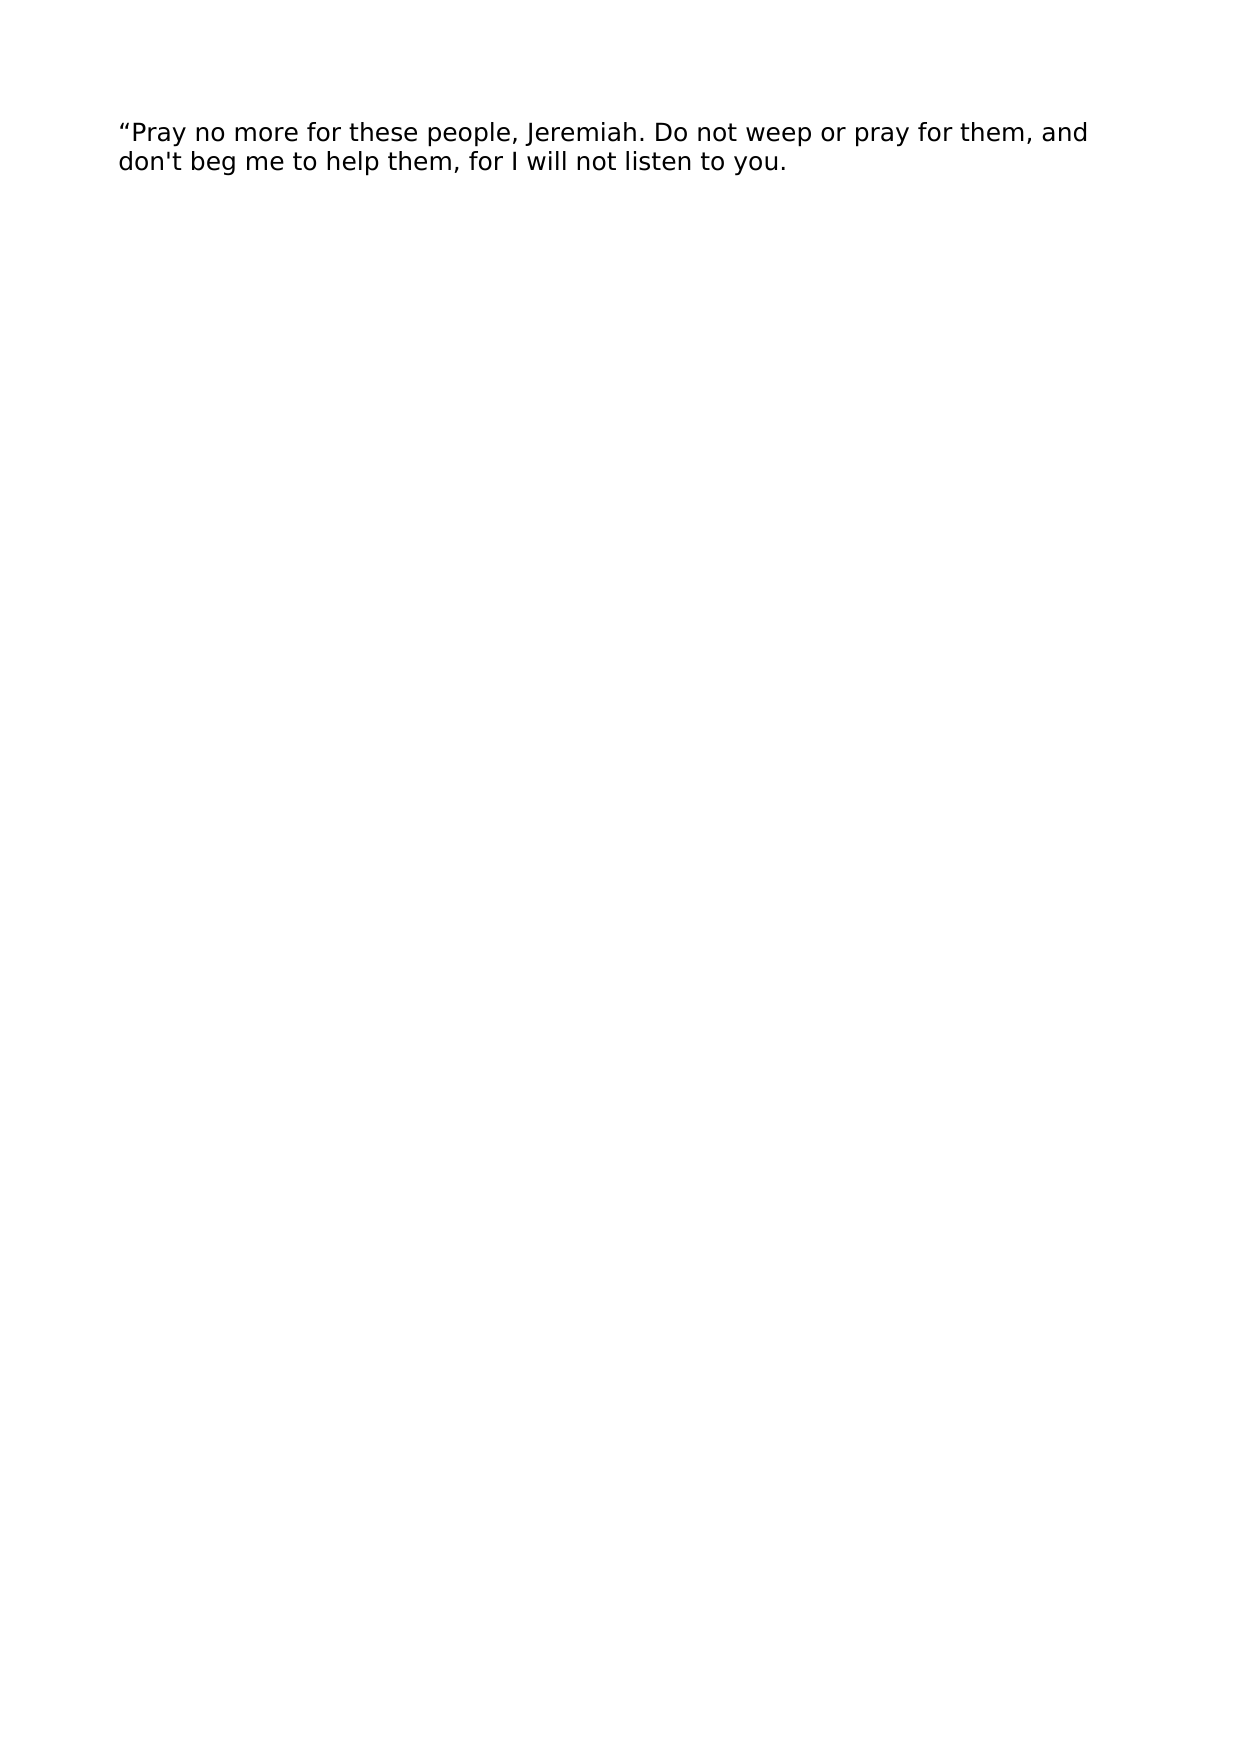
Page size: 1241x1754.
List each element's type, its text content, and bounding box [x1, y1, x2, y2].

text “Pray no more for these people, Jeremiah. Do not weep or pray for them, and don't beg me to help them, for I will not listen to you. [118, 118, 1122, 176]
